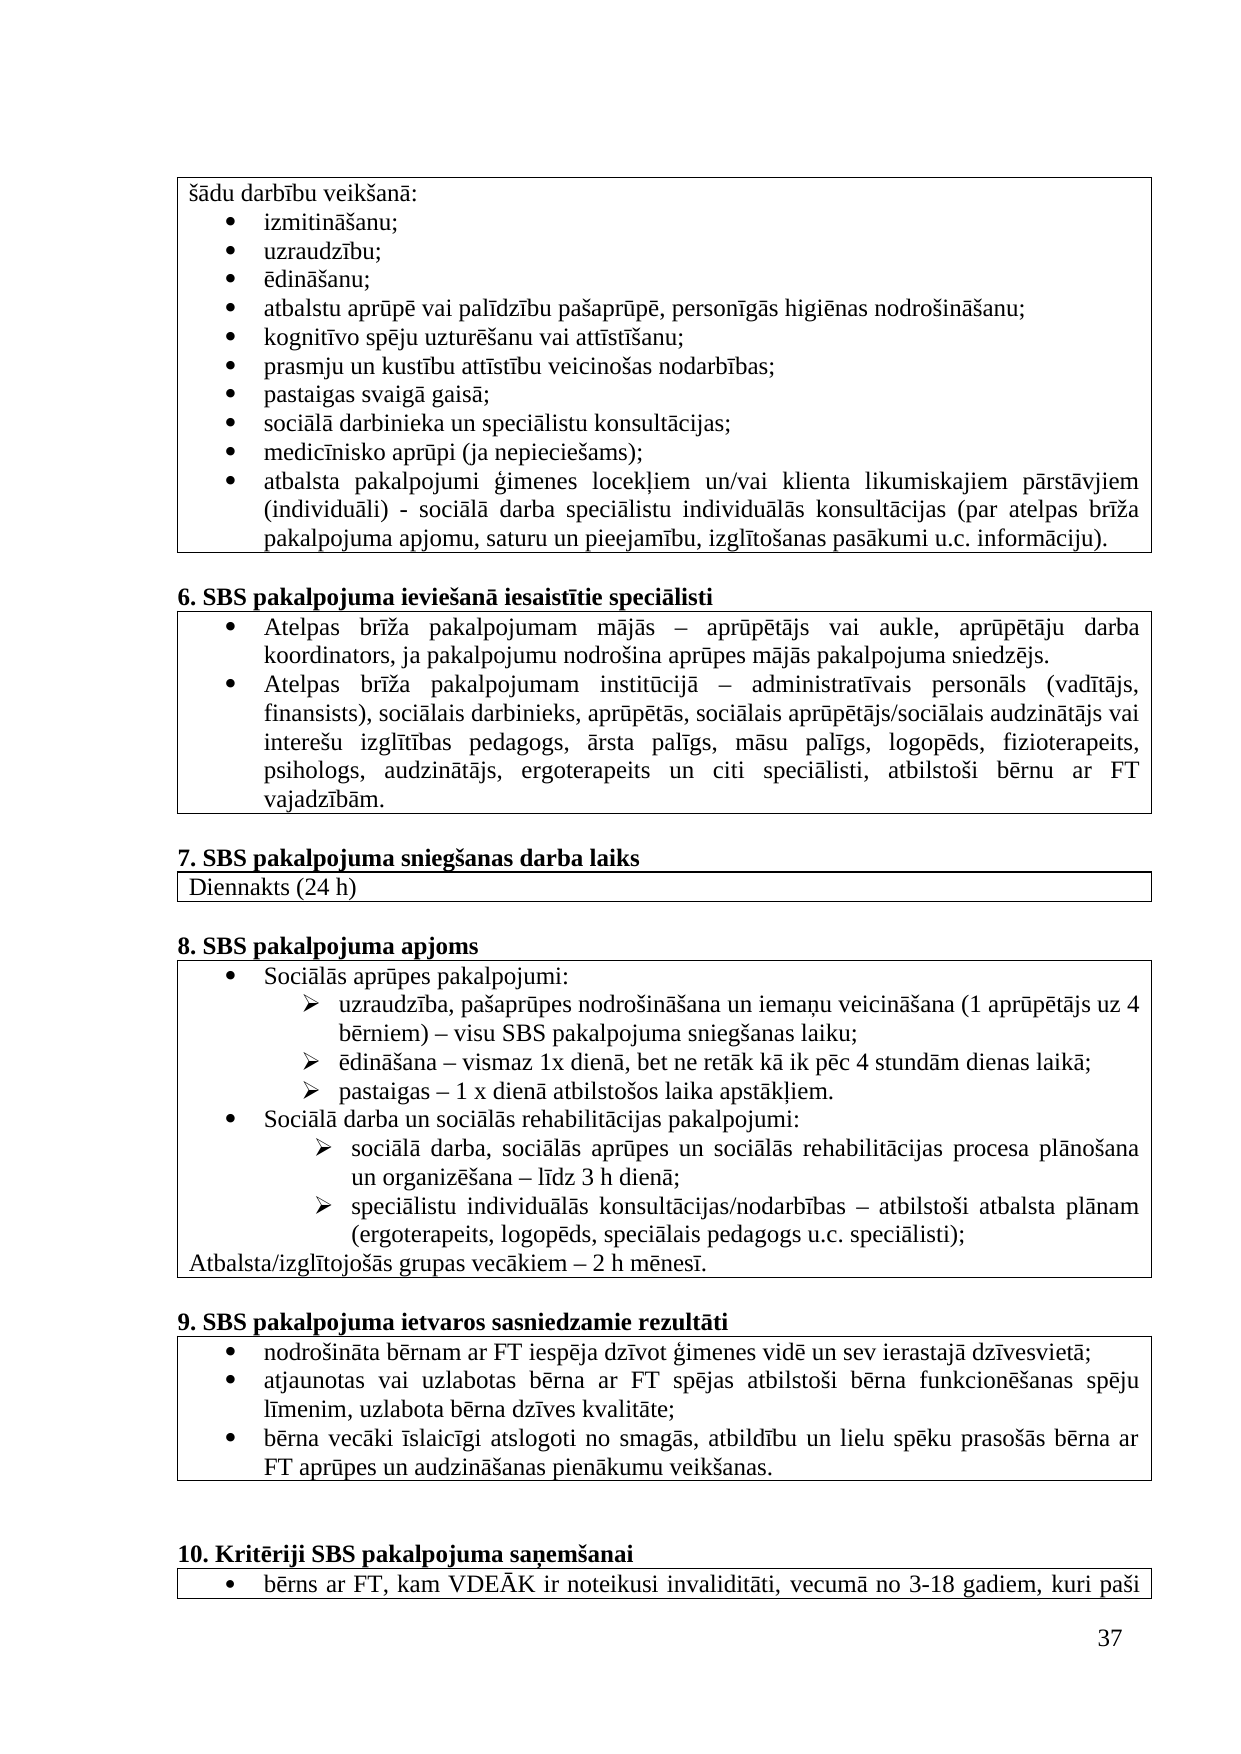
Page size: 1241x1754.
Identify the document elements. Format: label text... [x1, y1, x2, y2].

text 9. SBS pakalpojuma ietvaros sasniedzamie rezultāti [177, 1307, 1122, 1336]
table_header Atelpas brīža pakalpojumam mājās – aprūpētājs vai aukle, aprūpētāju darba koordinators, ja pakalpojumu nodrošina aprūpes mājās pakalpojuma sniedzējs. Atelpas brīža pakalpojumam institūcijā – administratīvais personāls (vadītājs, finansists), sociālais darbinieks, aprūpētās, sociālais aprūpētājs/sociālais audzinātājs vai interešu izglītības pedagogs, ārsta palīgs, māsu palīgs, logopēds, fizioterapeits, psihologs, audzinātājs, ergoterapeits un citi speciālisti, atbilstoši bērnu ar FT vajadzībām. [178, 612, 1151, 813]
text 10. Kritēriji SBS pakalpojuma saņemšanai [177, 1539, 1122, 1568]
text 7. SBS pakalpojuma sniegšanas darba laiks [177, 843, 1122, 871]
table_header bērns ar FT, kam VDEĀK ir noteikusi invaliditāti, vecumā no 3-18 gadiem, kuri paši nespēj veikt pašaprūpi vai kuriem ir nepieciešama uzraudzība. noslēgts līgums par individuālā budžeta saņemšanu; speciālistu komandas izvērtējums un atbalsta plānā ierakstītais SBS pakalpojums; nav medicīnisko un speciālo (psihisko) kontrindikāciju pakalpojuma saņemšanai. [178, 1569, 1151, 1597]
table_header Diennakts (24 h) [178, 873, 1151, 901]
text 6. SBS pakalpojuma ieviešanā iesaistītie speciālisti [177, 582, 1122, 611]
table_header šādu darbību veikšanā: izmitināšanu; uzraudzību; ēdināšanu; atbalstu aprūpē vai palīdzību pašaprūpē, personīgās higiēnas nodrošināšanu; kognitīvo spēju uzturēšanu vai attīstīšanu; prasmju un kustību attīstību veicinošas nodarbības; pastaigas svaigā gaisā; sociālā darbinieka un speciālistu konsultācijas; medicīnisko aprūpi (ja nepieciešams); atbalsta pakalpojumi ģimenes locekļiem un/vai klienta likumiskajiem pārstāvjiem (individuāli) - sociālā darba speciālistu individuālās konsultācijas (par atelpas brīža pakalpojuma apjomu, saturu un pieejamību, izglītošanas pasākumi u.c. informāciju). [178, 178, 1151, 552]
table_header Sociālās aprūpes pakalpojumi: uzraudzība, pašaprūpes nodrošināšana un iemaņu veicināšana (1 aprūpētājs uz 4 bērniem) – visu SBS pakalpojuma sniegšanas laiku; ēdināšana – vismaz 1x dienā, bet ne retāk kā ik pēc 4 stundām dienas laikā; pastaigas – 1 x dienā atbilstošos laika apstākļiem. Sociālā darba un sociālās rehabilitācijas pakalpojumi: sociālā darba, sociālās aprūpes un sociālās rehabilitācijas procesa plānošana un organizēšana – līdz 3 h dienā; speciālistu individuālās konsultācijas/nodarbības – atbilstoši atbalsta plānam (ergoterapeits, logopēds, speciālais pedagogs u.c. speciālisti); Atbalsta/izglītojošās grupas vecākiem – 2 h mēnesī. [178, 961, 1151, 1277]
text 8. SBS pakalpojuma apjoms [177, 931, 1122, 960]
table_header nodrošināta bērnam ar FT iespēja dzīvot ģimenes vidē un sev ierastajā dzīvesvietā; atjaunotas vai uzlabotas bērna ar FT spējas atbilstoši bērna funkcionēšanas spēju līmenim, uzlabota bērna dzīves kvalitāte; bērna vecāki īslaicīgi atslogoti no smagās, atbildību un lielu spēku prasošās bērna ar FT aprūpes un audzināšanas pienākumu veikšanas. [178, 1337, 1151, 1480]
